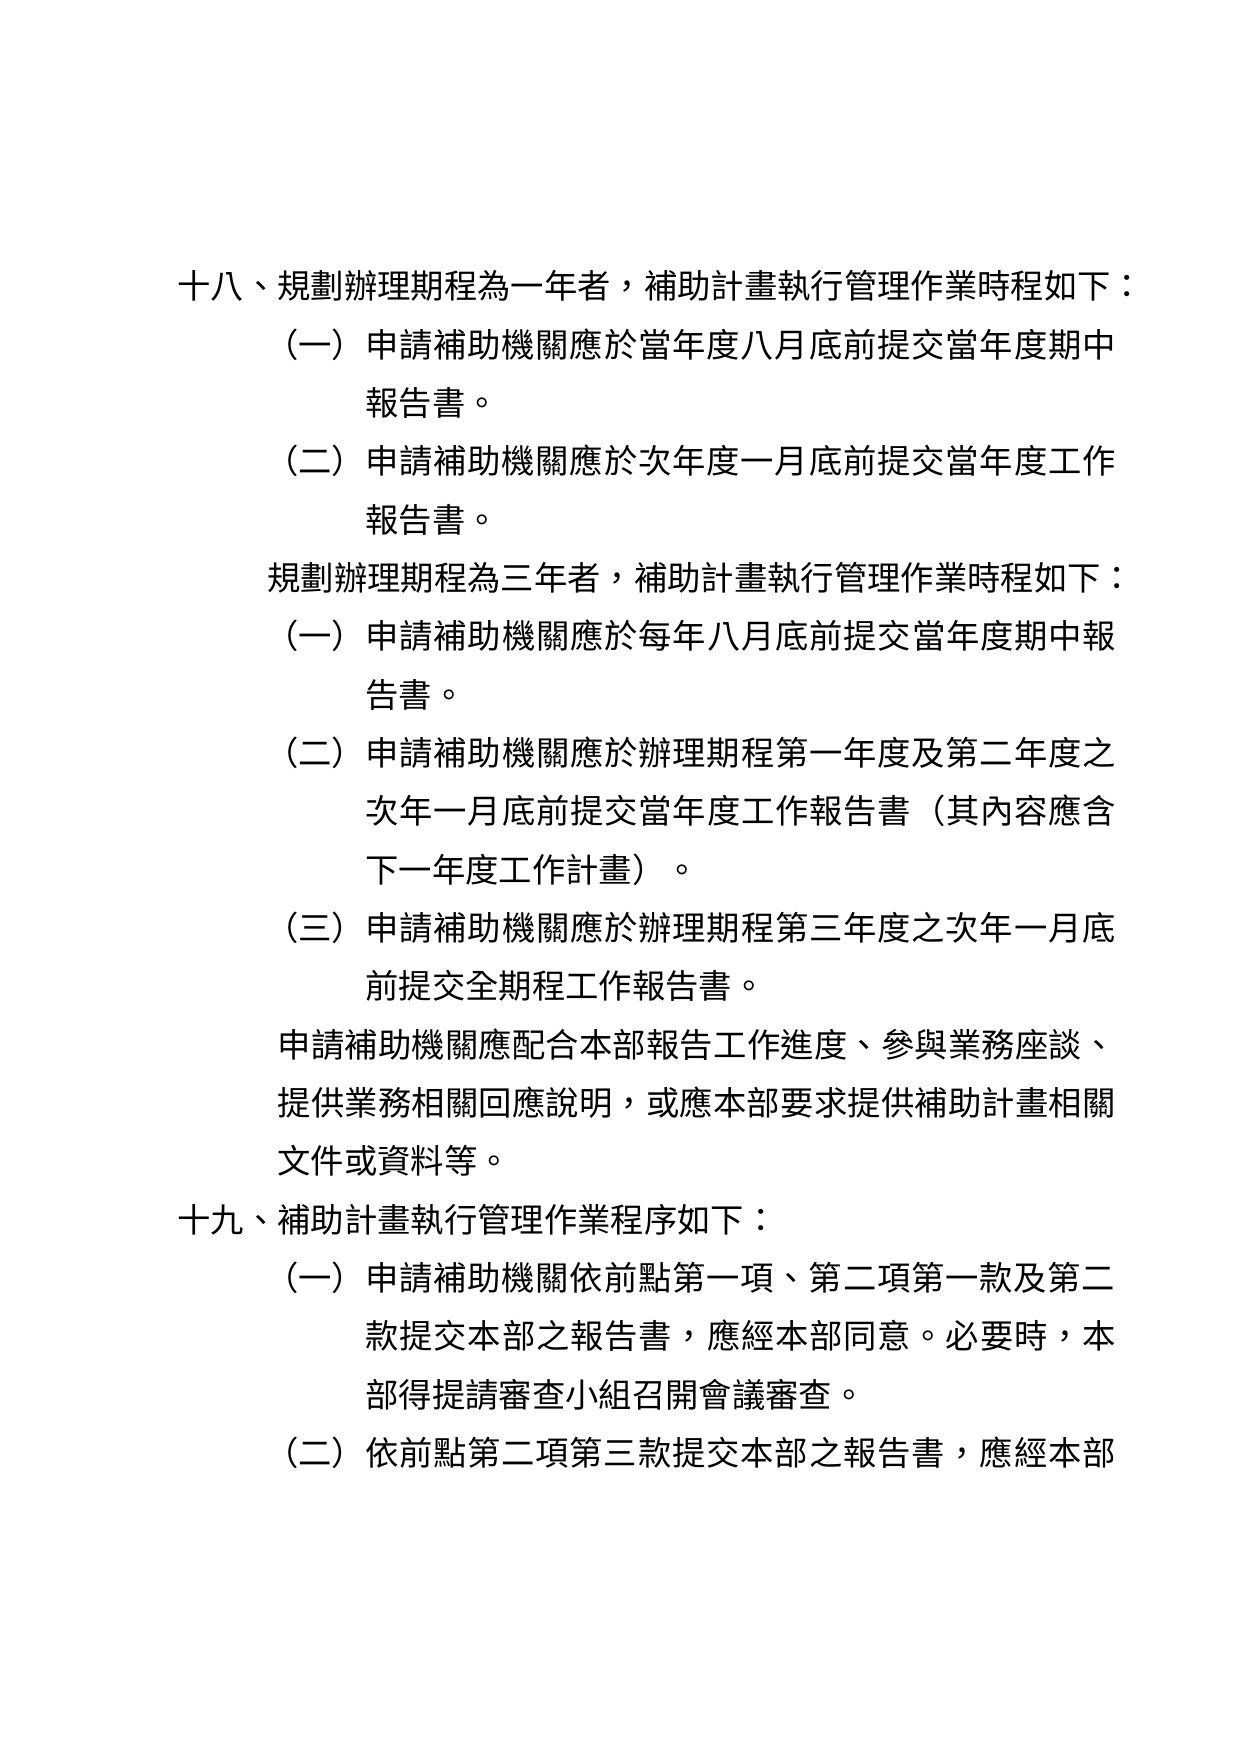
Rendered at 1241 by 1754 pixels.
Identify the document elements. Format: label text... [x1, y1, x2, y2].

list 申請補助機關應於辦理期程第一年度及第二年度之次年一月底前提交當年度工作報告書（其內容應含下一年度工作計畫）。 [265, 719, 1116, 894]
list 規劃辦理期程為一年者，補助計畫執行管理作業時程如下： [177, 252, 1116, 310]
list 申請補助機關應於當年度八月底前提交當年度期中報告書。 [265, 310, 1116, 427]
list 補助計畫執行管理作業程序如下： [177, 1185, 1116, 1244]
list 申請補助機關應於辦理期程第三年度之次年一月底前提交全期程工作報告書。 [265, 894, 1116, 1010]
list 申請補助機關應於每年八月底前提交當年度期中報告書。 [265, 602, 1116, 719]
list 申請補助機關依前點第一項、第二項第一款及第二款提交本部之報告書，應經本部同意。必要時，本部得提請審查小組召開會議審查。 [265, 1244, 1116, 1419]
list 依前點第二項第三款提交本部之報告書，應經本部 [265, 1419, 1116, 1477]
text 申請補助機關應配合本部報告工作進度、參與業務座談、提供業務相關回應說明，或應本部要求提供補助計畫相關文件或資料等。 [277, 1010, 1116, 1185]
text 規劃辦理期程為三年者，補助計畫執行管理作業時程如下： [267, 544, 1116, 602]
list 申請補助機關應於次年度一月底前提交當年度工作報告書。 [265, 427, 1116, 544]
